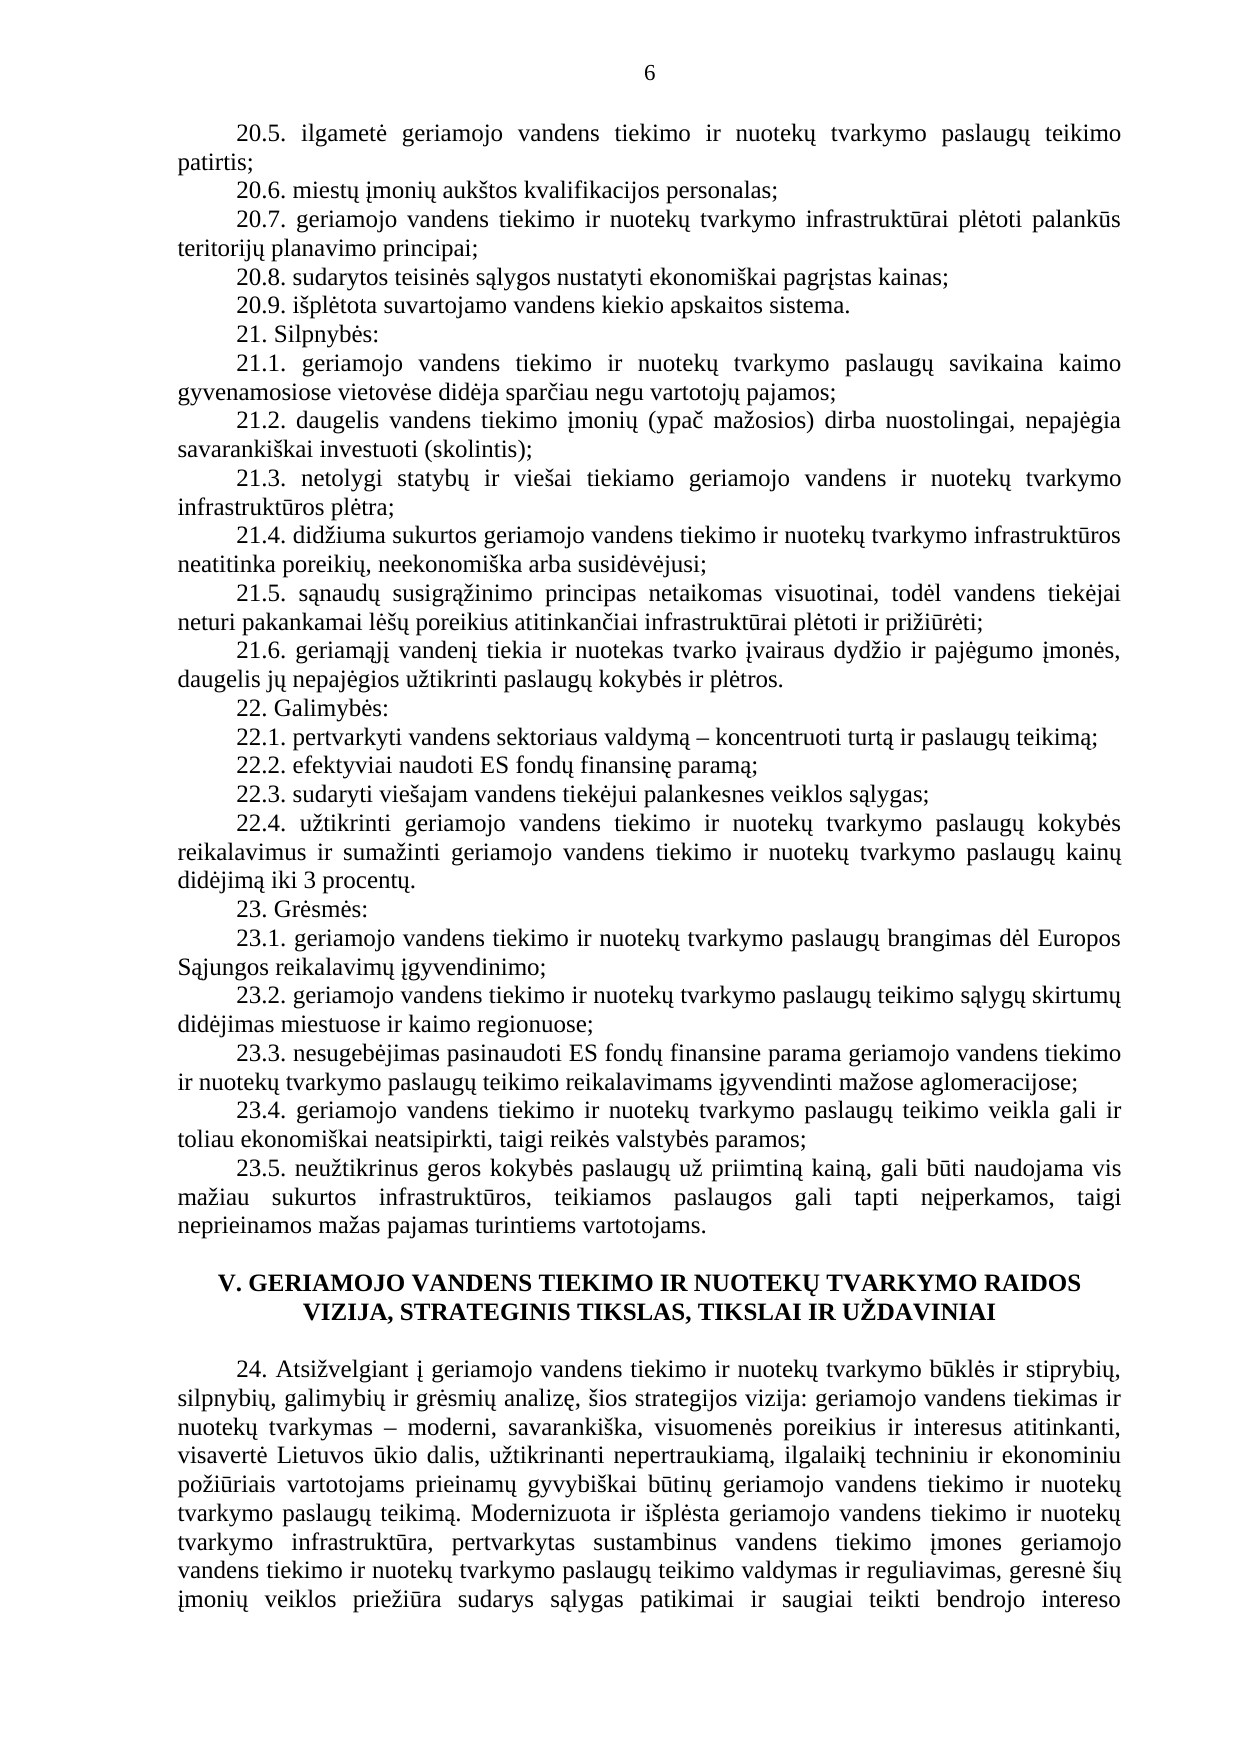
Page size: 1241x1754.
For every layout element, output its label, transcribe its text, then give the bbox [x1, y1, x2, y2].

text 23. Grėsmės: [177, 894, 1122, 923]
text 20.6. miestų įmonių aukštos kvalifikacijos personalas; [177, 176, 1122, 204]
text 22.4. užtikrinti geriamojo vandens tiekimo ir nuotekų tvarkymo paslaugų kokybės reikalavimus ir sumažinti geriamojo vandens tiekimo ir nuotekų tvarkymo paslaugų kainų didėjimą iki 3 procentų. [177, 808, 1122, 894]
text 23.3. nesugebėjimas pasinaudoti ES fondų finansine parama geriamojo vandens tiekimo ir nuotekų tvarkymo paslaugų teikimo reikalavimams įgyvendinti mažose aglomeracijose; [177, 1038, 1122, 1096]
text 21.6. geriamąjį vandenį tiekia ir nuotekas tvarko įvairaus dydžio ir pajėgumo įmonės, daugelis jų nepajėgios užtikrinti paslaugų kokybės ir plėtros. [177, 636, 1122, 693]
text 24. Atsižvelgiant į geriamojo vandens tiekimo ir nuotekų tvarkymo būklės ir stiprybių, silpnybių, galimybių ir grėsmių analizę, šios strategijos vizija: geriamojo vandens tiekimas ir nuotekų tvarkymas – moderni, savarankiška, visuomenės poreikius ir interesus atitinkanti, visavertė Lietuvos ūkio dalis, užtikrinanti nepertraukiamą, ilgalaikį techniniu ir ekonominiu požiūriais vartotojams prieinamų gyvybiškai būtinų geriamojo vandens tiekimo ir nuotekų tvarkymo paslaugų teikimą. Modernizuota ir išplėsta geriamojo vandens tiekimo ir nuotekų tvarkymo infrastruktūra, pertvarkytas sustambinus vandens tiekimo įmones geriamojo vandens tiekimo ir nuotekų tvarkymo paslaugų teikimo valdymas ir reguliavimas, geresnė šių įmonių veiklos priežiūra sudarys sąlygas patikimai ir saugiai teikti bendrojo intereso [177, 1354, 1122, 1613]
text 21.5. sąnaudų susigrąžinimo principas netaikomas visuotinai, todėl vandens tiekėjai neturi pakankamai lėšų poreikius atitinkančiai infrastruktūrai plėtoti ir prižiūrėti; [177, 578, 1122, 636]
text 20.9. išplėtota suvartojamo vandens kiekio apskaitos sistema. [177, 291, 1122, 319]
text 22.2. efektyviai naudoti ES fondų finansinę paramą; [177, 751, 1122, 779]
text 22.1. pertvarkyti vandens sektoriaus valdymą – koncentruoti turtą ir paslaugų teikimą; [177, 722, 1122, 751]
text 21.1. geriamojo vandens tiekimo ir nuotekų tvarkymo paslaugų savikaina kaimo gyvenamosiose vietovėse didėja sparčiau negu vartotojų pajamos; [177, 348, 1122, 406]
text 21.3. netolygi statybų ir viešai tiekiamo geriamojo vandens ir nuotekų tvarkymo infrastruktūros plėtra; [177, 463, 1122, 521]
text 20.5. ilgametė geriamojo vandens tiekimo ir nuotekų tvarkymo paslaugų teikimo patirtis; [177, 118, 1122, 176]
text 20.7. geriamojo vandens tiekimo ir nuotekų tvarkymo infrastruktūrai plėtoti palankūs teritorijų planavimo principai; [177, 204, 1122, 262]
text 20.8. sudarytos teisinės sąlygos nustatyti ekonomiškai pagrįstas kainas; [177, 262, 1122, 291]
text 22. Galimybės: [177, 693, 1122, 722]
text 21.4. didžiuma sukurtos geriamojo vandens tiekimo ir nuotekų tvarkymo infrastruktūros neatitinka poreikių, neekonomiška arba susidėvėjusi; [177, 521, 1122, 578]
text 23.4. geriamojo vandens tiekimo ir nuotekų tvarkymo paslaugų teikimo veikla gali ir toliau ekonomiškai neatsipirkti, taigi reikės valstybės paramos; [177, 1096, 1122, 1153]
text V. geriamojo VANDENS TIEKIMO IR NUOTEKŲ TVARKYMO RAIDOS VIZIJA, STRATEGINIS TIKSLAS, Tikslai IR UŽDAVINIAI [177, 1268, 1122, 1326]
text 21.2. daugelis vandens tiekimo įmonių (ypač mažosios) dirba nuostolingai, nepajėgia savarankiškai investuoti (skolintis); [177, 406, 1122, 463]
text 23.5. neužtikrinus geros kokybės paslaugų už priimtiną kainą, gali būti naudojama vis mažiau sukurtos infrastruktūros, teikiamos paslaugos gali tapti neįperkamos, taigi neprieinamos mažas pajamas turintiems vartotojams. [177, 1153, 1122, 1239]
text 23.1. geriamojo vandens tiekimo ir nuotekų tvarkymo paslaugų brangimas dėl Europos Sąjungos reikalavimų įgyvendinimo; [177, 923, 1122, 981]
text 23.2. geriamojo vandens tiekimo ir nuotekų tvarkymo paslaugų teikimo sąlygų skirtumų didėjimas miestuose ir kaimo regionuose; [177, 981, 1122, 1038]
text 21. Silpnybės: [177, 319, 1122, 348]
text 22.3. sudaryti viešajam vandens tiekėjui palankesnes veiklos sąlygas; [177, 779, 1122, 808]
